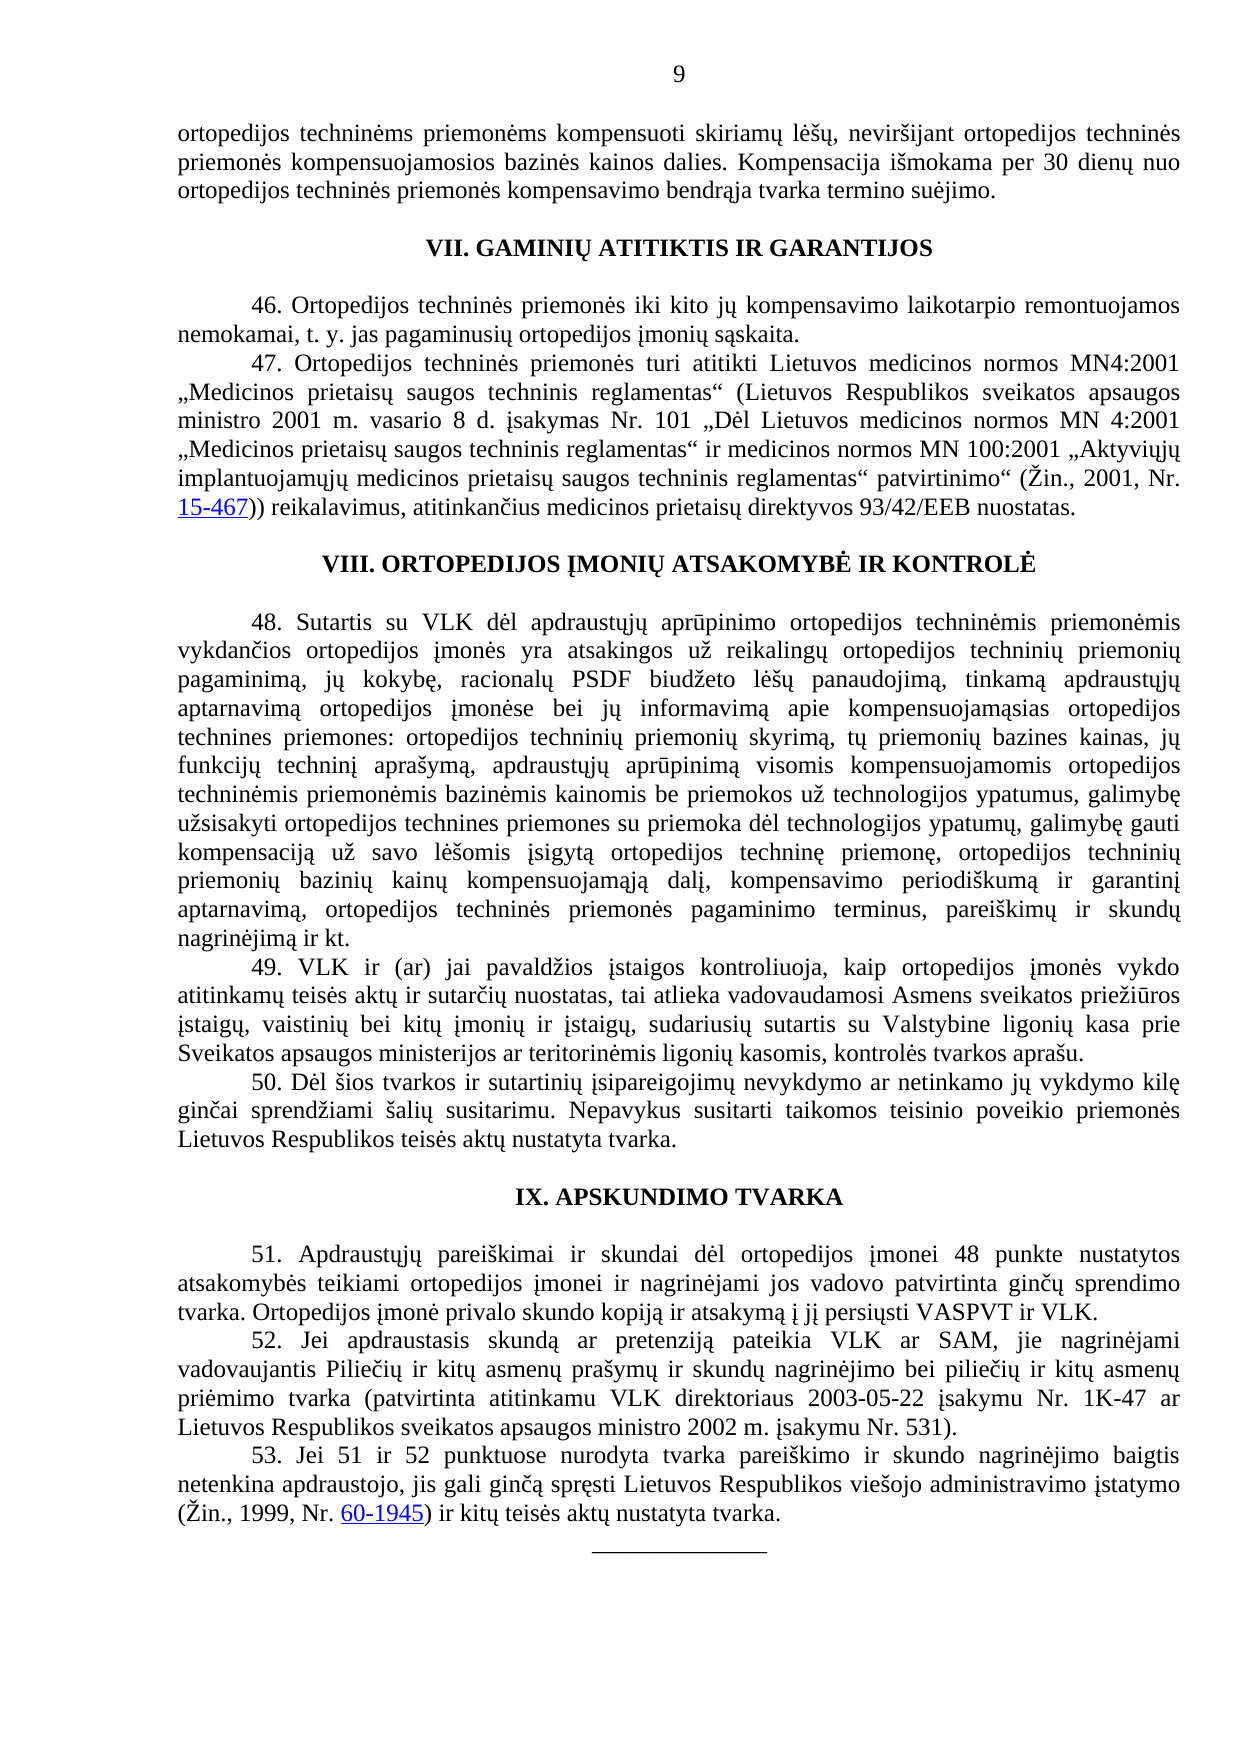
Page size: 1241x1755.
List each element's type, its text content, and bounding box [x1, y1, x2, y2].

text ortopedijos techninėms priemonėms kompensuoti skiriamų lėšų, neviršijant ortopedijos techninės priemonės kompensuojamosios bazinės kainos dalies. Kompensacija išmokama per 30 dienų nuo ortopedijos techninės priemonės kompensavimo bendrąja tvarka termino suėjimo. [177, 118, 1181, 204]
text ______________ [177, 1527, 1181, 1556]
text 52. Jei apdraustasis skundą ar pretenziją pateikia VLK ar SAM, jie nagrinėjami vadovaujantis Piliečių ir kitų asmenų prašymų ir skundų nagrinėjimo bei piliečių ir kitų asmenų priėmimo tvarka (patvirtinta atitinkamu VLK direktoriaus 2003-05-22 įsakymu Nr. 1K-47 ar Lietuvos Respublikos sveikatos apsaugos ministro 2002 m. įsakymu Nr. 531). [177, 1326, 1181, 1441]
text 48. Sutartis su VLK dėl apdraustųjų aprūpinimo ortopedijos techninėmis priemonėmis vykdančios ortopedijos įmonės yra atsakingos už reikalingų ortopedijos techninių priemonių pagaminimą, jų kokybę, racionalų PSDF biudžeto lėšų panaudojimą, tinkamą apdraustųjų aptarnavimą ortopedijos įmonėse bei jų informavimą apie kompensuojamąsias ortopedijos technines priemones: ortopedijos techninių priemonių skyrimą, tų priemonių bazines kainas, jų funkcijų techninį aprašymą, apdraustųjų aprūpinimą visomis kompensuojamomis ortopedijos techninėmis priemonėmis bazinėmis kainomis be priemokos už technologijos ypatumus, galimybę užsisakyti ortopedijos technines priemones su priemoka dėl technologijos ypatumų, galimybę gauti kompensaciją už savo lėšomis įsigytą ortopedijos techninę priemonę, ortopedijos techninių priemonių bazinių kainų kompensuojamąją dalį, kompensavimo periodiškumą ir garantinį aptarnavimą, ortopedijos techninės priemonės pagaminimo terminus, pareiškimų ir skundų nagrinėjimą ir kt. [177, 607, 1181, 952]
text IX. APSKUNDIMO TVARKA [177, 1182, 1181, 1211]
text VIII. ORTOPEDIJOS ĮMONIŲ ATSAKOMYBĖ IR KONTROLĖ [177, 549, 1181, 578]
text 50. Dėl šios tvarkos ir sutartinių įsipareigojimų nevykdymo ar netinkamo jų vykdymo kilę ginčai sprendžiami šalių susitarimu. Nepavykus susitarti taikomos teisinio poveikio priemonės Lietuvos Respublikos teisės aktų nustatyta tvarka. [177, 1067, 1181, 1153]
text 53. Jei 51 ir 52 punktuose nurodyta tvarka pareiškimo ir skundo nagrinėjimo baigtis netenkina apdraustojo, jis gali ginčą spręsti Lietuvos Respublikos viešojo administravimo įstatymo (Žin., 1999, Nr. 60-1945) ir kitų teisės aktų nustatyta tvarka. [177, 1441, 1181, 1527]
text 46. Ortopedijos techninės priemonės iki kito jų kompensavimo laikotarpio remontuojamos nemokamai, t. y. jas pagaminusių ortopedijos įmonių sąskaita. [177, 291, 1181, 348]
text 51. Apdraustųjų pareiškimai ir skundai dėl ortopedijos įmonei 48 punkte nustatytos atsakomybės teikiami ortopedijos įmonei ir nagrinėjami jos vadovo patvirtinta ginčų sprendimo tvarka. Ortopedijos įmonė privalo skundo kopiją ir atsakymą į jį persiųsti VASPVT ir VLK. [177, 1239, 1181, 1326]
text 47. Ortopedijos techninės priemonės turi atitikti Lietuvos medicinos normos MN4:2001 „Medicinos prietaisų saugos techninis reglamentas“ (Lietuvos Respublikos sveikatos apsaugos ministro 2001 m. vasario 8 d. įsakymas Nr. 101 „Dėl Lietuvos medicinos normos MN 4:2001 „Medicinos prietaisų saugos techninis reglamentas“ ir medicinos normos MN 100:2001 „Aktyviųjų implantuojamųjų medicinos prietaisų saugos techninis reglamentas“ patvirtinimo“ (Žin., 2001, Nr. 15-467)) reikalavimus, atitinkančius medicinos prietaisų direktyvos 93/42/EEB nuostatas. [177, 348, 1181, 521]
text 49. VLK ir (ar) jai pavaldžios įstaigos kontroliuoja, kaip ortopedijos įmonės vykdo atitinkamų teisės aktų ir sutarčių nuostatas, tai atlieka vadovaudamosi Asmens sveikatos priežiūros įstaigų, vaistinių bei kitų įmonių ir įstaigų, sudariusių sutartis su Valstybine ligonių kasa prie Sveikatos apsaugos ministerijos ar teritorinėmis ligonių kasomis, kontrolės tvarkos aprašu. [177, 952, 1181, 1067]
text VII. GAMINIŲ ATITIKTIS IR GARANTIJOS [177, 233, 1181, 262]
